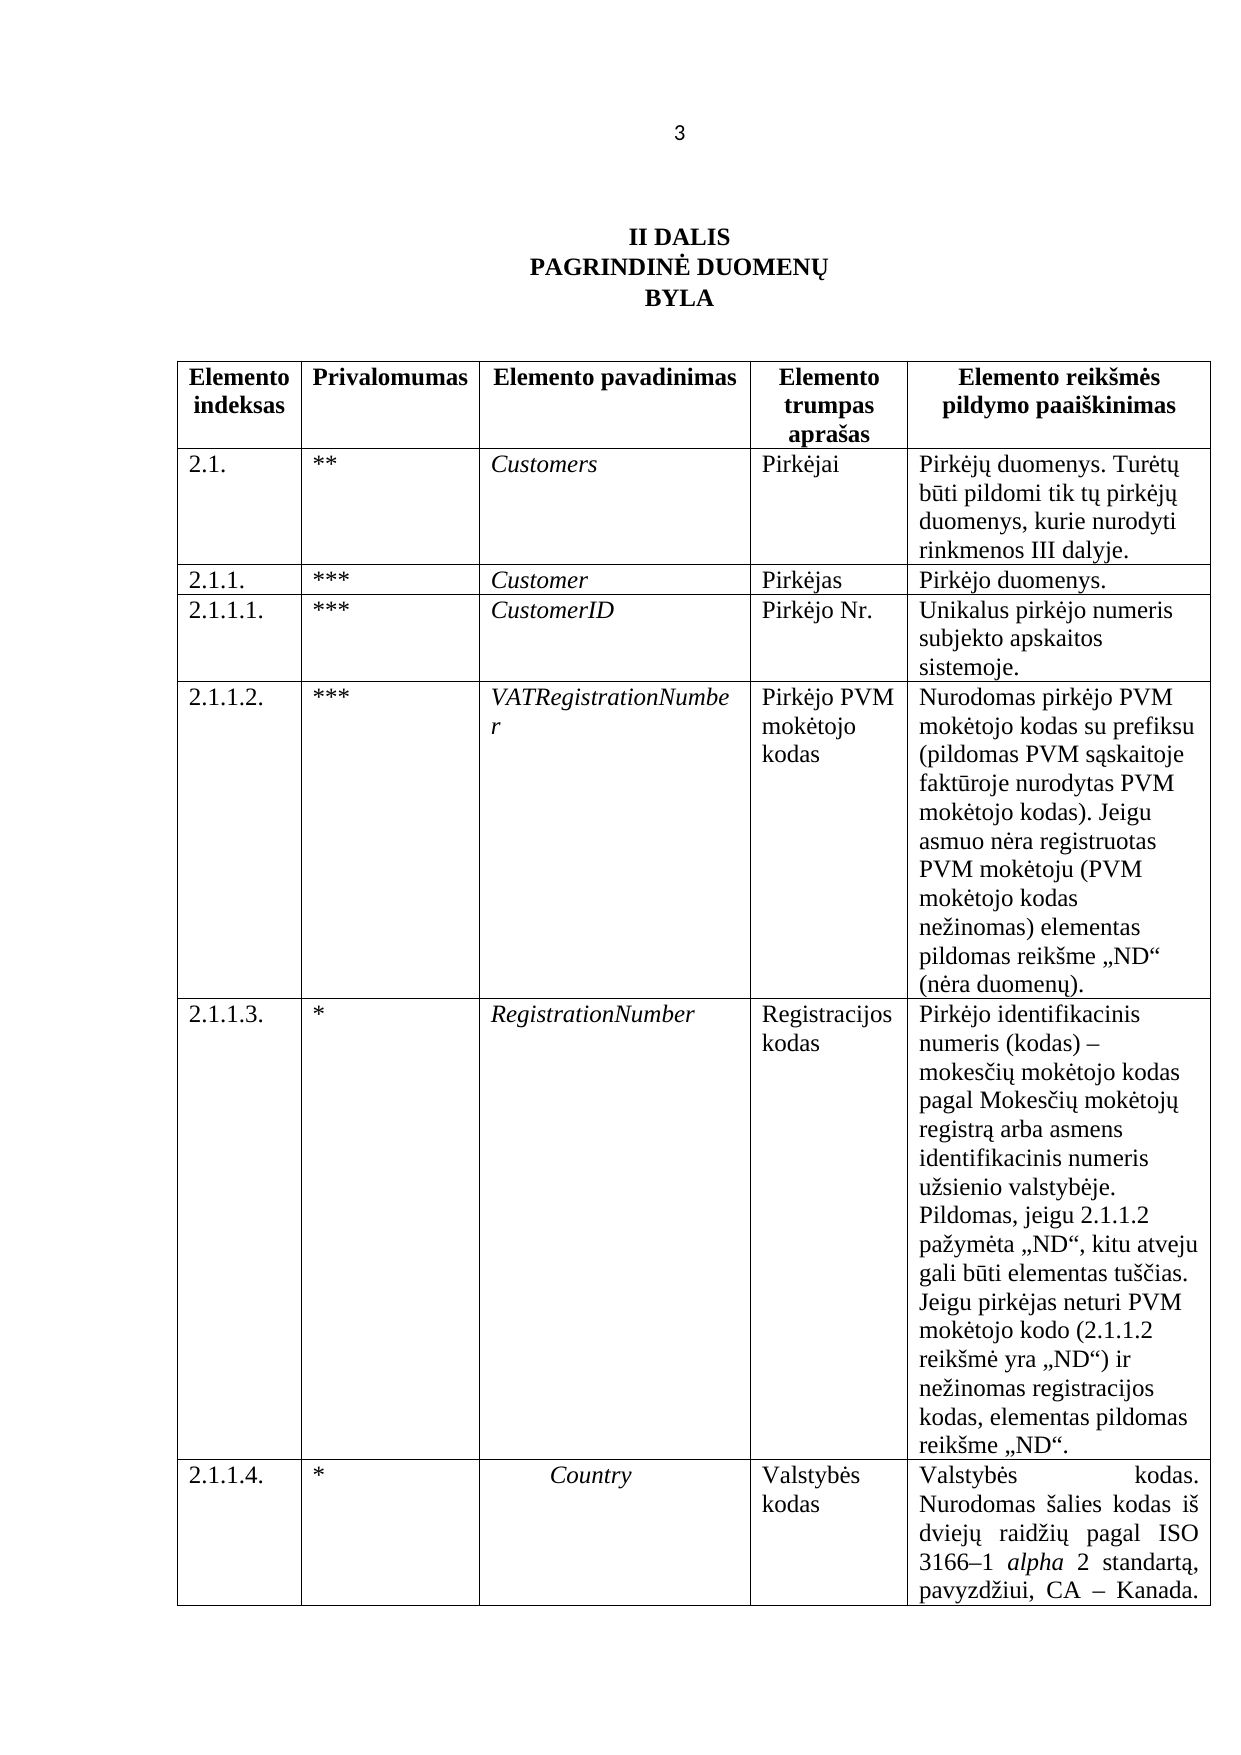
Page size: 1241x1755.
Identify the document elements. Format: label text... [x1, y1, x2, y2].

table_header Elemento indeksas [178, 362, 301, 448]
table_cell Pirkėjų duomenys. Turėtų būti pildomi tik tų pirkėjų duomenys, kurie nurodyti rinkmenos III dalyje. [908, 449, 1210, 564]
table_cell Pirkėjai [751, 449, 907, 564]
table_cell CustomerID [480, 595, 750, 681]
table_cell Registracijos kodas [751, 999, 907, 1459]
table_cell Unikalus pirkėjo numeris subjekto apskaitos sistemoje. [908, 595, 1210, 681]
table_cell 2.1.1.3. [178, 999, 301, 1459]
table_cell Pirkėjas [751, 565, 907, 594]
table_cell 2.1.1.2. [178, 682, 301, 998]
table_cell 2.1.1. [178, 565, 301, 594]
table_header Elemento reikšmės pildymo paaiškinimas [908, 362, 1210, 448]
table_cell ** [302, 449, 479, 564]
table_cell Customer [480, 565, 750, 594]
table_cell * [302, 999, 479, 1459]
table_cell Nurodomas pirkėjo PVM mokėtojo kodas su prefiksu (pildomas PVM sąskaitoje faktūroje nurodytas PVM mokėtojo kodas). Jeigu asmuo nėra registruotas PVM mokėtoju (PVM mokėtojo kodas nežinomas) elementas pildomas reikšme „ND“ (nėra duomenų). [908, 682, 1210, 998]
table_cell 2.1.1.1. [178, 595, 301, 681]
table_header Elemento trumpas aprašas [751, 362, 907, 448]
table_cell 2.1.1.4. [178, 1460, 301, 1605]
table_cell Customers [480, 449, 750, 564]
table_header Elemento pavadinimas [480, 362, 750, 448]
table_cell Country [480, 1460, 750, 1605]
table_cell Valstybės kodas [751, 1460, 907, 1605]
table_cell Pirkėjo identifikacinis numeris (kodas) – mokesčių mokėtojo kodas pagal Mokesčių mokėtojų registrą arba asmens identifikacinis numeris užsienio valstybėje. Pildomas, jeigu 2.1.1.2 pažymėta „ND“, kitu atveju gali būti elementas tuščias. Jeigu pirkėjas neturi PVM mokėtojo kodo (2.1.1.2 reikšmė yra „ND“) ir nežinomas registracijos kodas, elementas pildomas reikšme „ND“. [908, 999, 1210, 1459]
table_cell VATRegistrationNumber [480, 682, 750, 998]
table_cell PAGRINDINĖ DUOMENŲ BYLA [509, 253, 849, 313]
table_header II DALIS [509, 222, 849, 252]
table_cell *** [302, 682, 479, 998]
table_cell *** [302, 595, 479, 681]
table_cell *** [302, 565, 479, 594]
table_cell Pirkėjo duomenys. [908, 565, 1210, 594]
table_cell * [302, 1460, 479, 1605]
table_cell Valstybės kodas. Nurodomas šalies kodas iš dviejų raidžių pagal ISO 3166–1 alpha 2 standartą, pavyzdžiui, CA – Kanada. [908, 1460, 1210, 1605]
table_cell 2.1. [178, 449, 301, 564]
table_cell Pirkėjo PVM mokėtojo kodas [751, 682, 907, 998]
table_header Privalomumas [302, 362, 479, 448]
table_cell Pirkėjo Nr. [751, 595, 907, 681]
table_cell RegistrationNumber [480, 999, 750, 1459]
